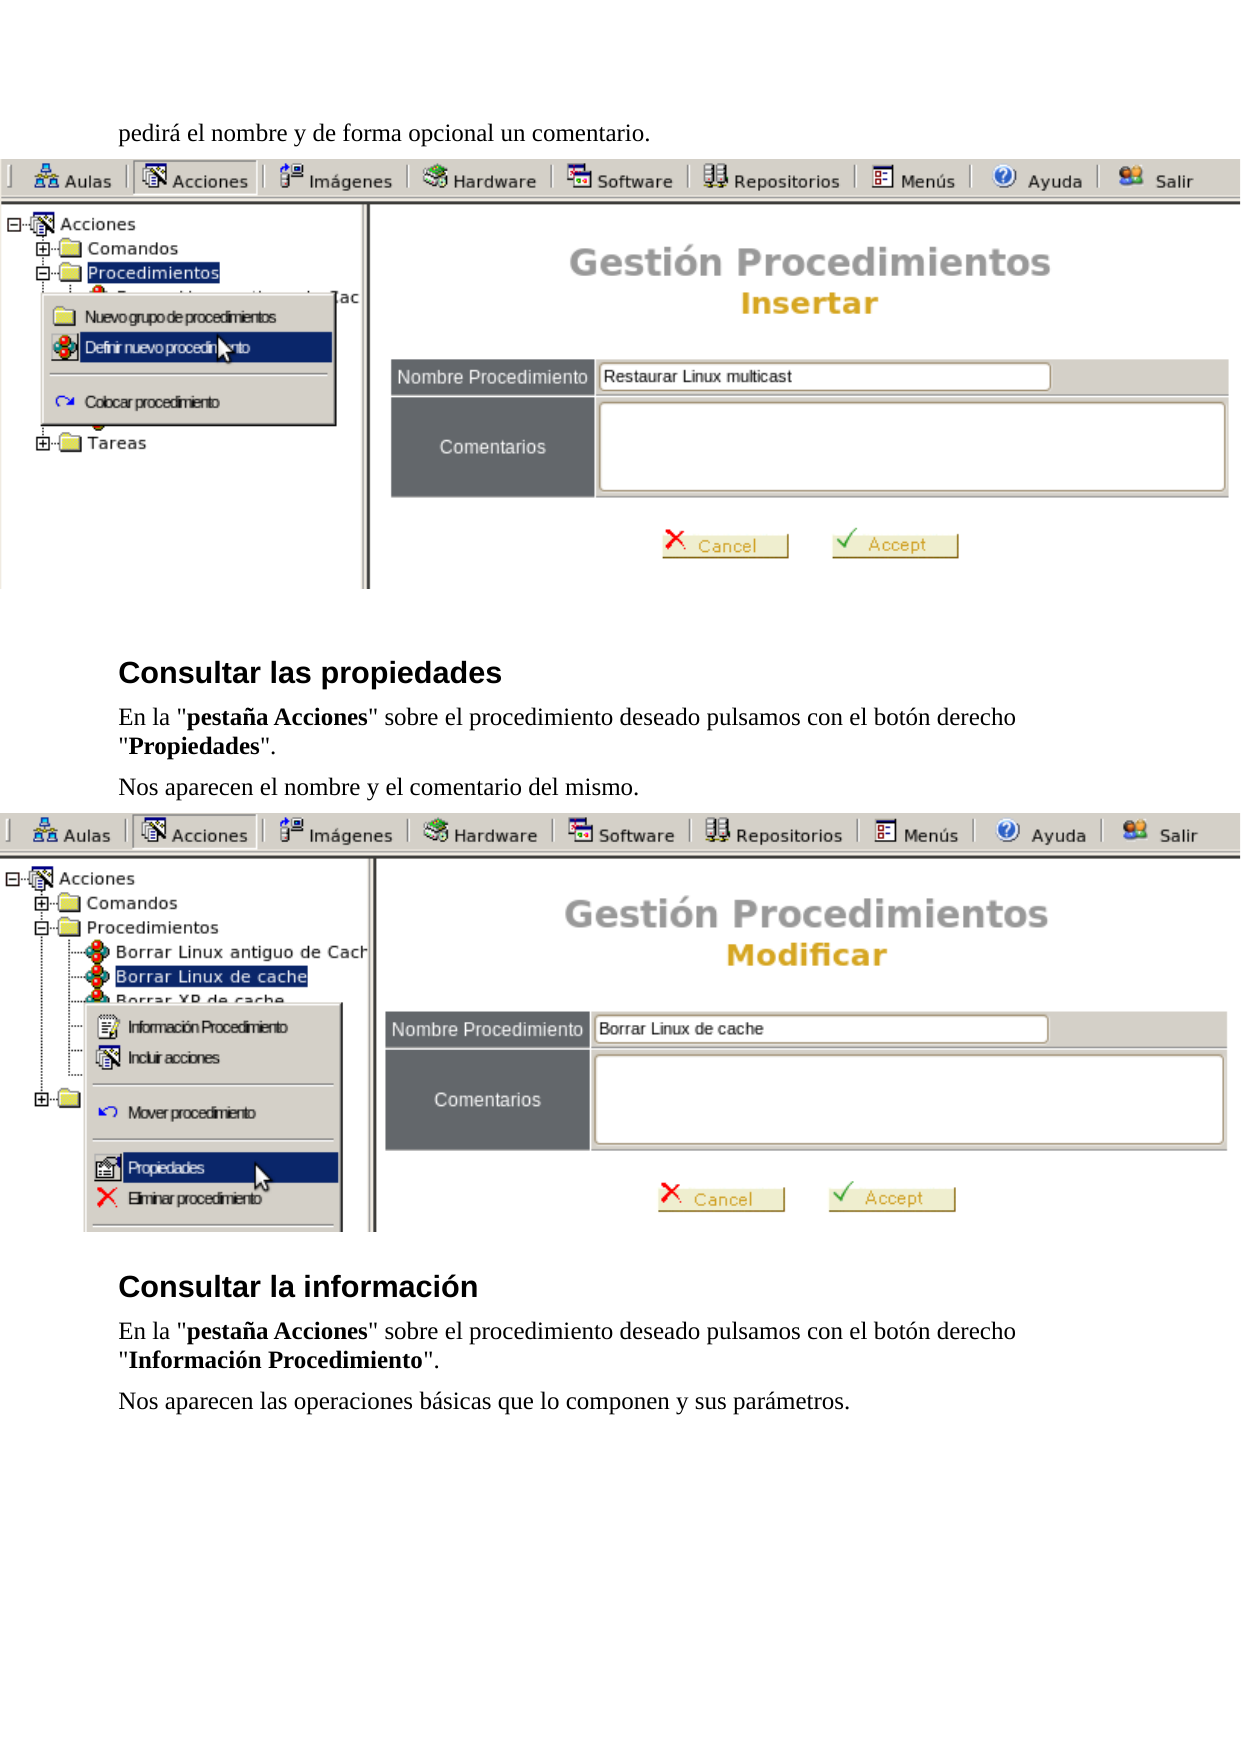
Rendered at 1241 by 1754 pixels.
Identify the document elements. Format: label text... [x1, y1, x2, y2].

text En la "pestaña Acciones" sobre el procedimiento deseado pulsamos con el botón derecho "Propiedades". [118, 702, 1122, 760]
text En la "pestaña Acciones" sobre el procedimiento deseado pulsamos con el botón derecho "Información Procedimiento". [118, 1316, 1122, 1374]
text Nos aparecen las operaciones básicas que lo componen y sus parámetros. [118, 1386, 1122, 1415]
text Nos aparecen el nombre y el comentario del mismo. [118, 772, 1122, 801]
subtitle Consultar la información [118, 1269, 1122, 1304]
text pedirá el nombre y de forma opcional un comentario. [118, 118, 1122, 147]
subtitle Consultar las propiedades [118, 655, 1122, 690]
